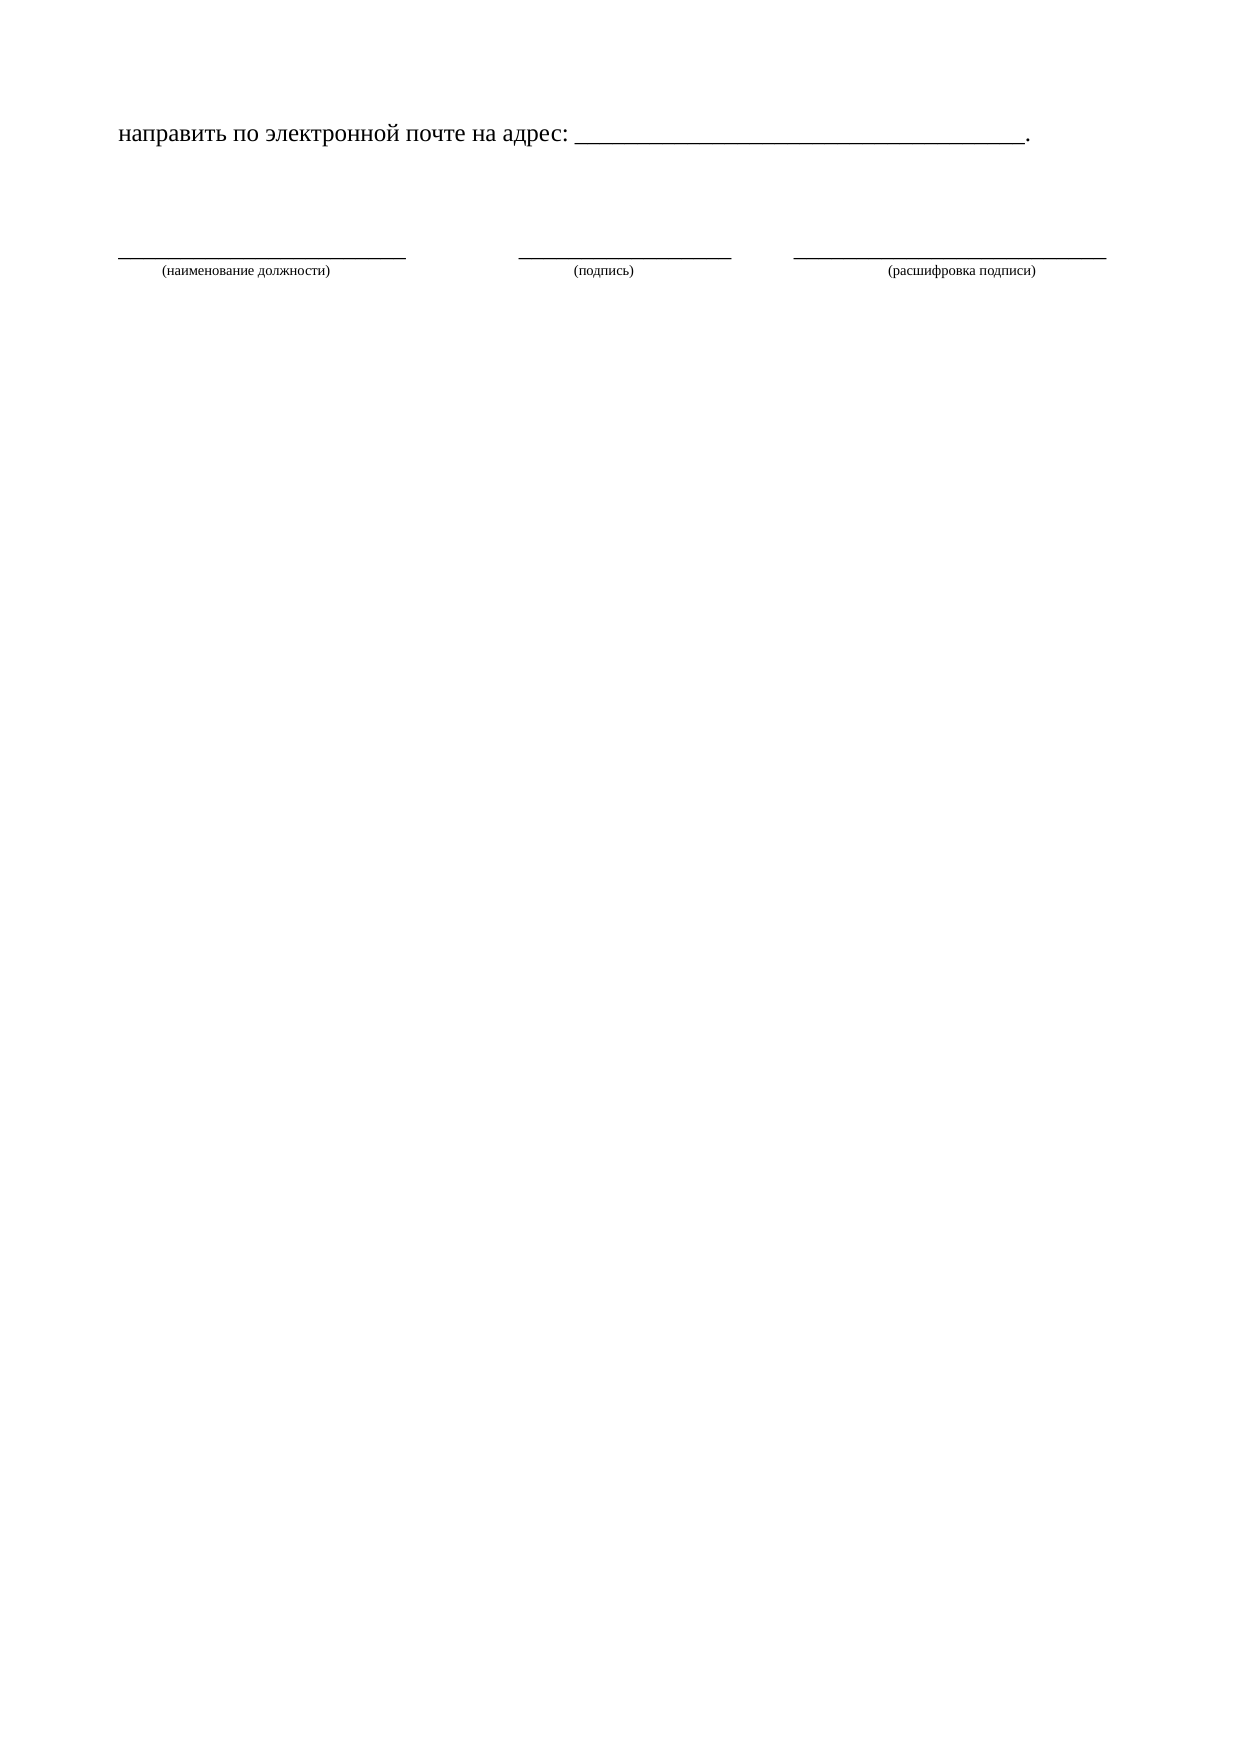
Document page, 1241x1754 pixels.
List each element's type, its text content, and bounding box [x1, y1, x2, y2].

text (наименование должности) (подпись) (расшифровка подписи) [118, 262, 1122, 291]
text направить по электронной почте на адрес: ____________________________________. [118, 118, 1122, 147]
text _______________________ _________________ _________________________ [118, 233, 1122, 262]
